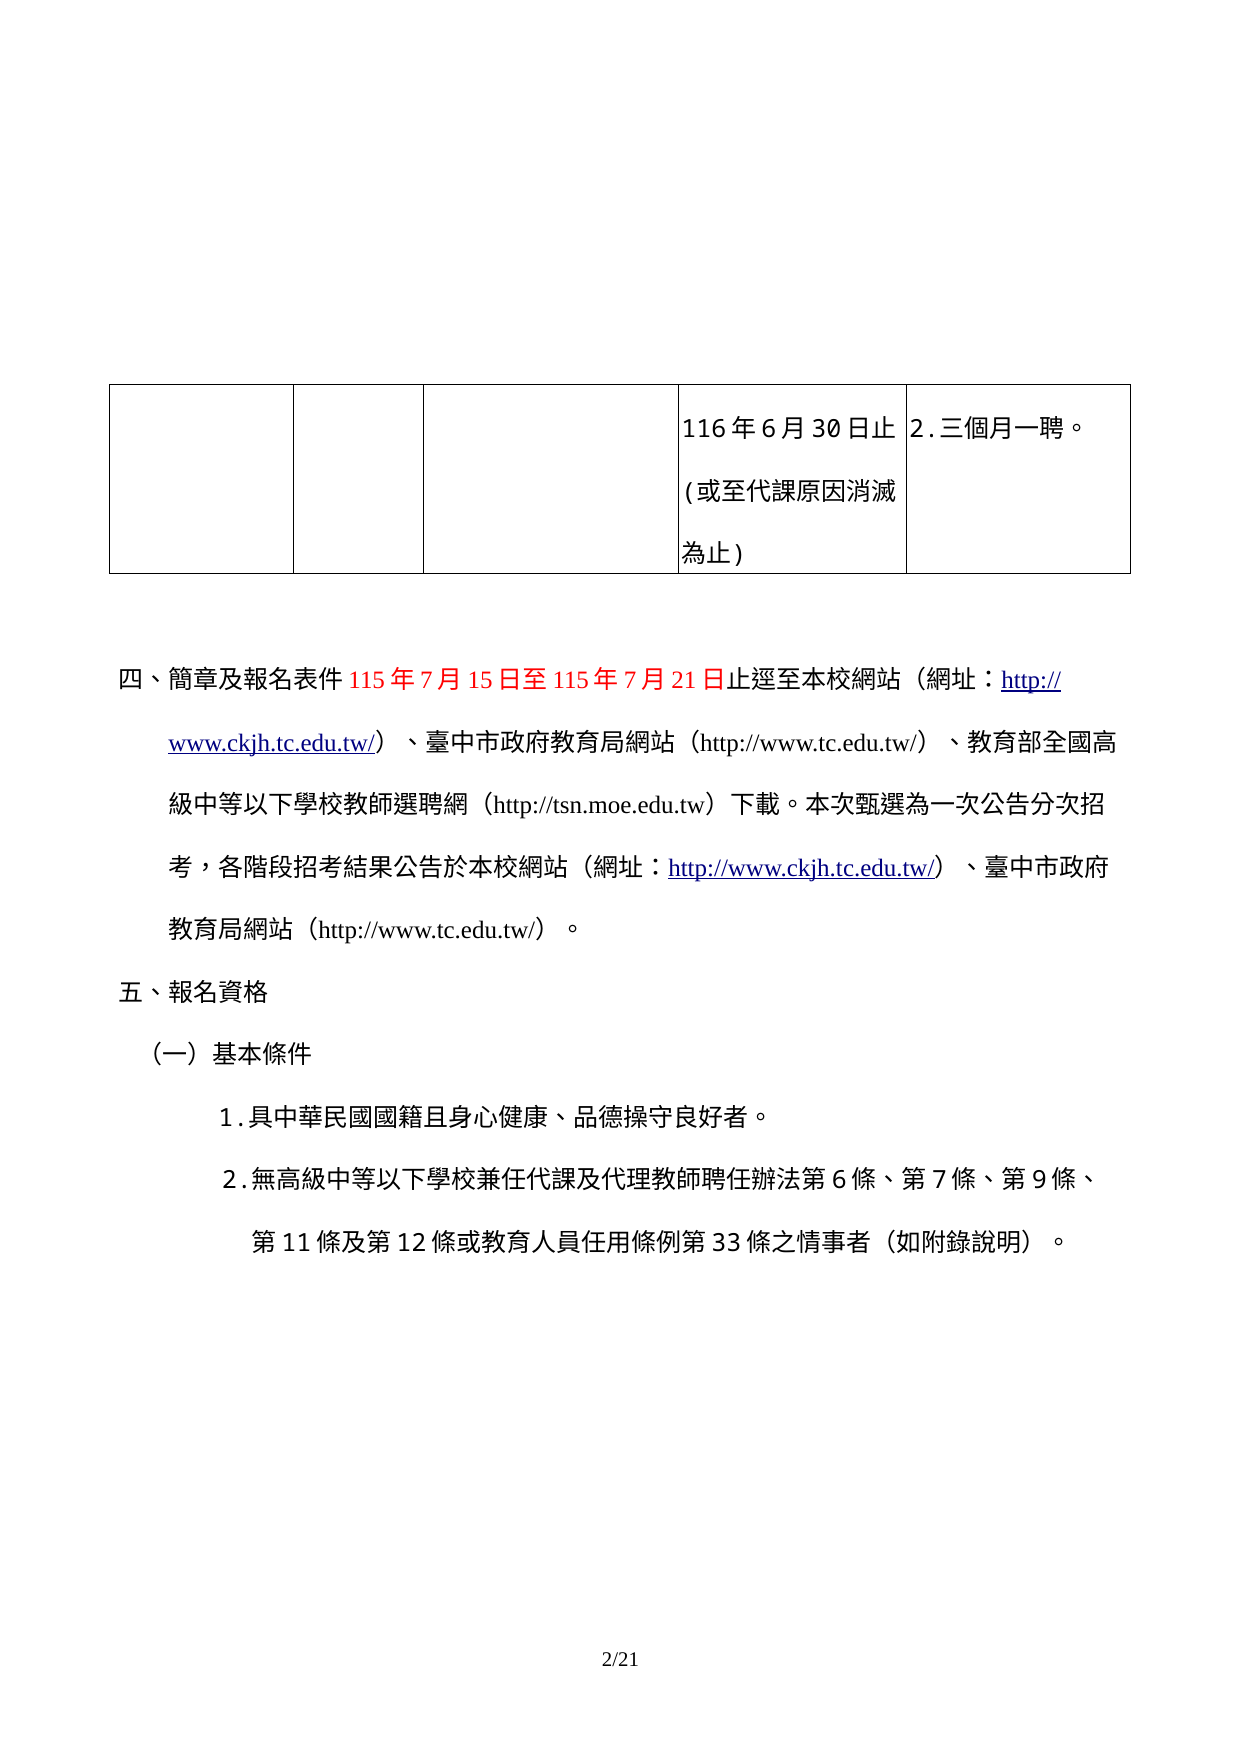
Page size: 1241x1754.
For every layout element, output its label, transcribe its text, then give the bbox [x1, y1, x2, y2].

table_cell [294, 385, 423, 573]
table_cell [110, 385, 293, 573]
text 1.具中華民國國籍且身心健康、品德操守良好者。 [118, 1074, 1122, 1136]
text 2.無高級中等以下學校兼任代課及代理教師聘任辦法第6條、第7條、第9條、第11條及第12條或教育人員任用條例第33條之情事者（如附錄說明）。 [222, 1136, 1122, 1261]
text （一）基本條件 [118, 1011, 1122, 1074]
table_cell 116年6月30日止(或至代課原因消滅為止) [679, 385, 906, 573]
table_cell 2.三個月一聘。 [907, 385, 1130, 573]
table_cell [424, 385, 678, 573]
text 五、報名資格 [118, 949, 1122, 1011]
text 四、簡章及報名表件115年7月15日至115年7月21日止逕至本校網站（網址：http://www.ckjh.tc.edu.tw/）、臺中市政府教育局網站（http://www.tc.edu.tw/）、教育部全國高級中等以下學校教師選聘網（http://tsn.moe.edu.tw）下載。本次甄選為一次公告分次招考，各階段招考結果公告於本校網站（網址：http://www.ckjh.tc.edu.tw/）、臺中市政府教育局網站（http://www.tc.edu.tw/）。 [118, 636, 1122, 949]
